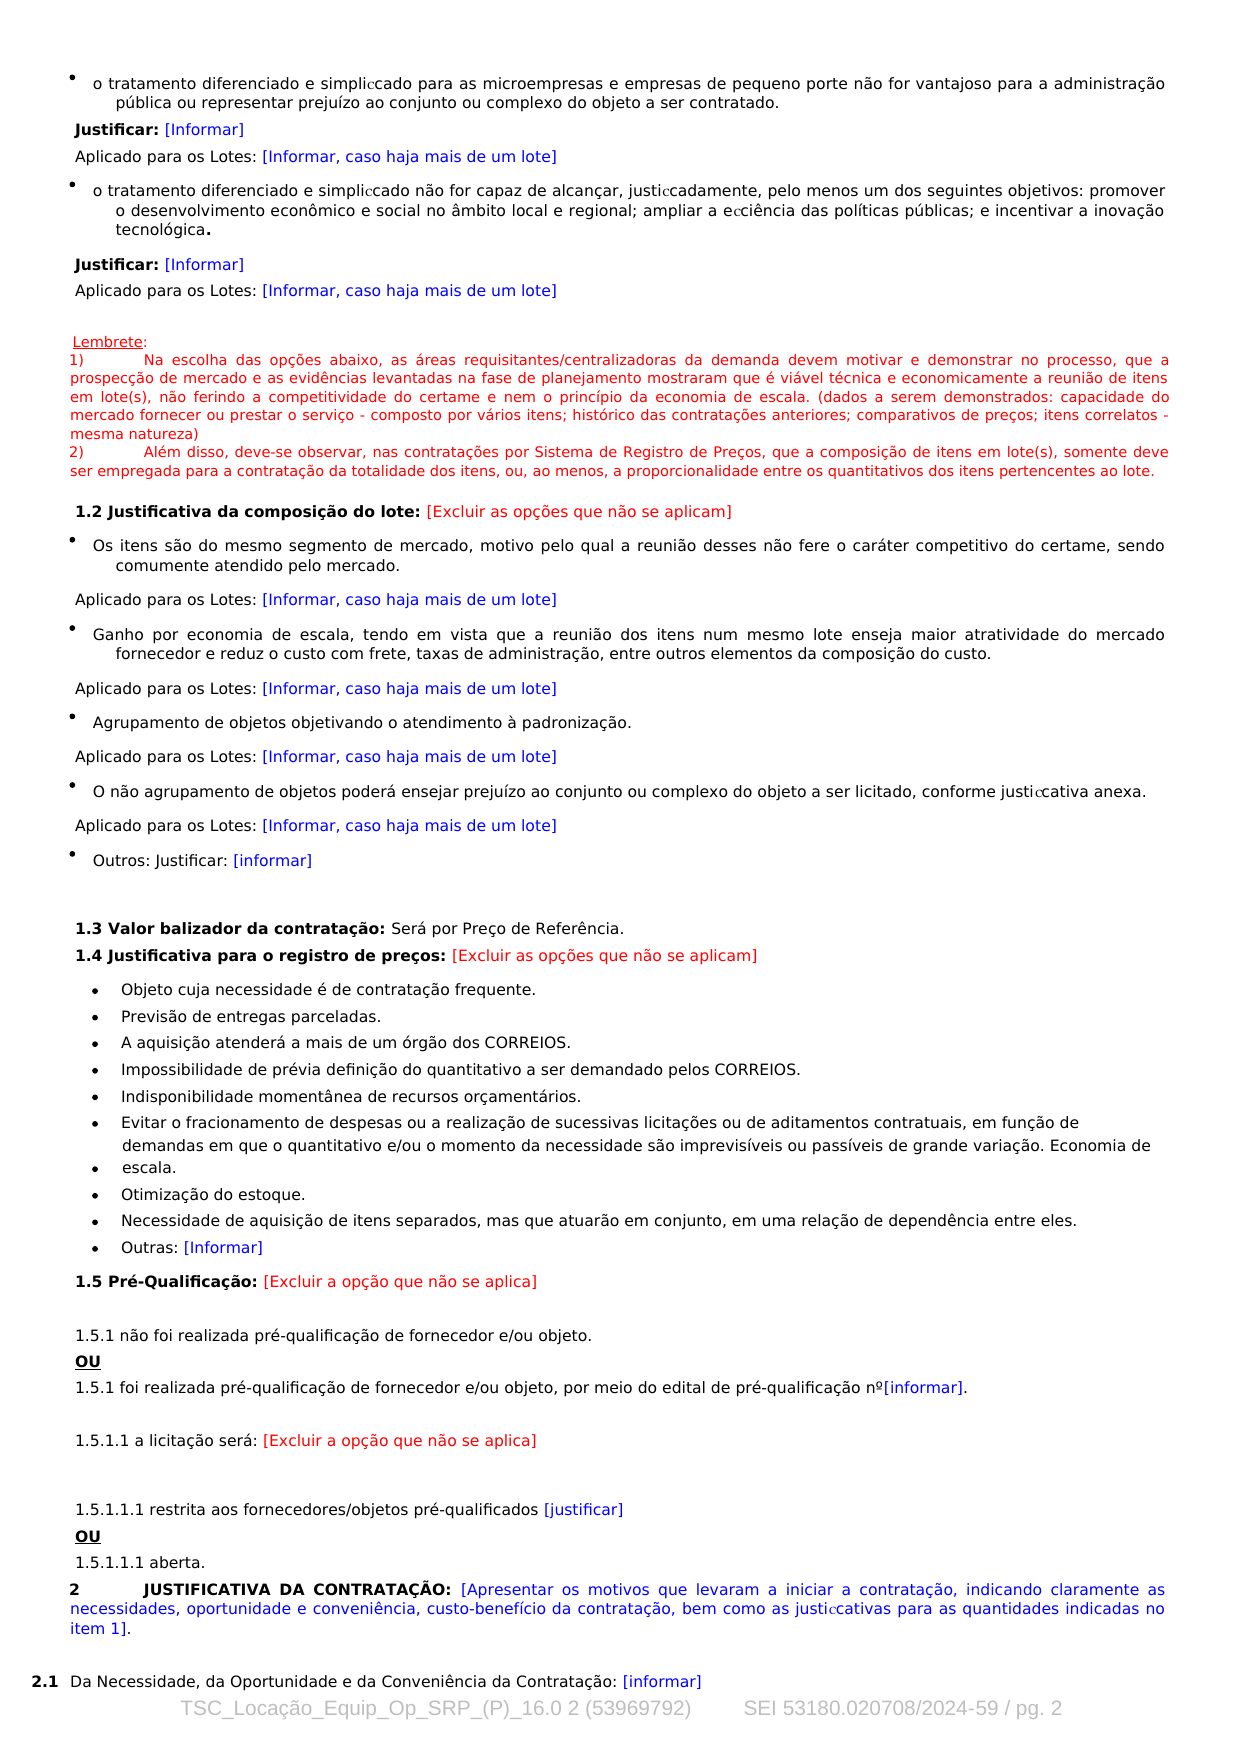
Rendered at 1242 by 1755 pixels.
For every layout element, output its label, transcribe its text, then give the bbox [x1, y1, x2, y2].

text 1.5.1.1.1 restrita aos fornecedores/objetos pré-qualificados [justificar] [75, 1501, 1167, 1519]
text Aplicado para os Lotes: [Informar, caso haja mais de um lote] [75, 679, 1167, 698]
text 1.3 Valor balizador da contratação: Será por Preço de Referência. [75, 920, 1191, 938]
text Otimização do estoque. [93, 1186, 1167, 1204]
text Objeto cuja necessidade é de contratação frequente. [93, 981, 1167, 999]
text Lembrete: [72, 334, 1191, 351]
text Evitar o fracionamento de despesas ou a realização de sucessivas licitações ou de aditamentos contratuais, em função de demandas em que o quantitativo e/ou o momento da necessidade são imprevisíveis ou passíveis de grande variação. Economia de escala. [93, 1114, 1167, 1177]
text Justificar: [Informar] [75, 121, 1191, 139]
text 1.5.1.1 a licitação será: [Excluir a opção que não se aplica] [75, 1432, 1166, 1451]
text Necessidade de aquisição de itens separados, mas que atuarão em conjunto, em uma relação de dependência entre eles. [93, 1212, 1167, 1231]
text o tratamento diferenciado e simplicado para as microempresas e empresas de pequeno porte não for vantajoso para a administração pública ou representar prejuízo ao conjunto ou complexo do objeto a ser contratado. [93, 75, 1167, 113]
text Os itens são do mesmo segmento de mercado, motivo pelo qual a reunião desses não fere o caráter competitivo do certame, sendo comumente atendido pelo mercado. [93, 537, 1167, 575]
text o tratamento diferenciado e simplicado não for capaz de alcançar, justicadamente, pelo menos um dos seguintes objetivos: promover o desenvolvimento econômico e social no âmbito local e regional; ampliar a eciência das políticas públicas; e incentivar a inovação tecnológica. [93, 182, 1167, 239]
text Indisponibilidade momentânea de recursos orçamentários. [93, 1087, 1167, 1106]
text Agrupamento de objetos objetivando o atendimento à padronização. [93, 714, 1167, 732]
list Da Necessidade, da Oportunidade e da Conveniência da Contratação: [informar] [31, 1673, 1167, 1691]
text Justificar: [Informar] [75, 255, 1191, 274]
text Ganho por economia de escala, tendo em vista que a reunião dos itens num mesmo lote enseja maior atratividade do mercado fornecedor e reduz o custo com frete, taxas de administração, entre outros elementos da composição do custo. [93, 626, 1167, 663]
text OU [75, 1528, 1191, 1546]
text 1.5 Pré-Qualificação: [Excluir a opção que não se aplica] [75, 1273, 1166, 1292]
text Aplicado para os Lotes: [Informar, caso haja mais de um lote] [75, 748, 1167, 766]
text Previsão de entregas parceladas. [93, 1008, 1167, 1026]
text 1.5.1 não foi realizada pré-qualificação de fornecedor e/ou objeto. [75, 1326, 1167, 1345]
text Outros: Justificar: [informar] [93, 852, 1167, 870]
text 1.2 Justificativa da composição do lote: [Excluir as opções que não se aplicam] [75, 503, 1191, 521]
text Aplicado para os Lotes: [Informar, caso haja mais de um lote] [75, 282, 1167, 300]
text Aplicado para os Lotes: [Informar, caso haja mais de um lote] [75, 148, 1167, 166]
text Impossibilidade de prévia definição do quantitativo a ser demandado pelos CORREIOS. [93, 1061, 1167, 1079]
text O não agrupamento de objetos poderá ensejar prejuízo ao conjunto ou complexo do objeto a ser licitado, conforme justicativa anexa. [93, 783, 1167, 801]
text 1.5.1 foi realizada pré-qualificação de fornecedor e/ou objeto, por meio do edital de pré-qualificação nº[informar]. [75, 1379, 1167, 1398]
list Além disso, deve-se observar, nas contratações por Sistema de Registro de Preços, que a composição de itens em lote(s), somente deve ser empregada para a contratação da totalidade dos itens, ou, ao menos, a proporcionalidade entre os quantitativos dos itens pertencentes ao lote. [69, 444, 1171, 479]
text Outras: [Informar] [93, 1239, 1167, 1257]
text 1.5.1.1.1 aberta. [75, 1554, 1167, 1572]
list Na escolha das opções abaixo, as áreas requisitantes/centralizadoras da demanda devem motivar e demonstrar no processo, que a prospecção de mercado e as evidências levantadas na fase de planejamento mostraram que é viável técnica e economicamente a reunião de itens em lote(s), não ferindo a competitividade do certame e nem o princípio da economia de escala. (dados a serem demonstrados: capacidade do mercado fornecer ou prestar o serviço - composto por vários itens; histórico das contratações anteriores; comparativos de preços; itens correlatos - mesma natureza) [69, 352, 1171, 442]
list JUSTIFICATIVA DA CONTRATAÇÃO: [Apresentar os motivos que levaram a iniciar a contratação, indicando claramente as necessidades, oportunidade e conveniência, custo-benefício da contratação, bem como as justicativas para as quantidades indicadas no item 1]. [69, 1581, 1167, 1638]
text Aplicado para os Lotes: [Informar, caso haja mais de um lote] [75, 591, 1167, 609]
text Aplicado para os Lotes: [Informar, caso haja mais de um lote] [75, 817, 1167, 835]
text OU [75, 1353, 1191, 1371]
text A aquisição atenderá a mais de um órgão dos CORREIOS. [93, 1034, 1167, 1053]
text 1.4 Justificativa para o registro de preços: [Excluir as opções que não se aplicam] [75, 947, 1191, 965]
